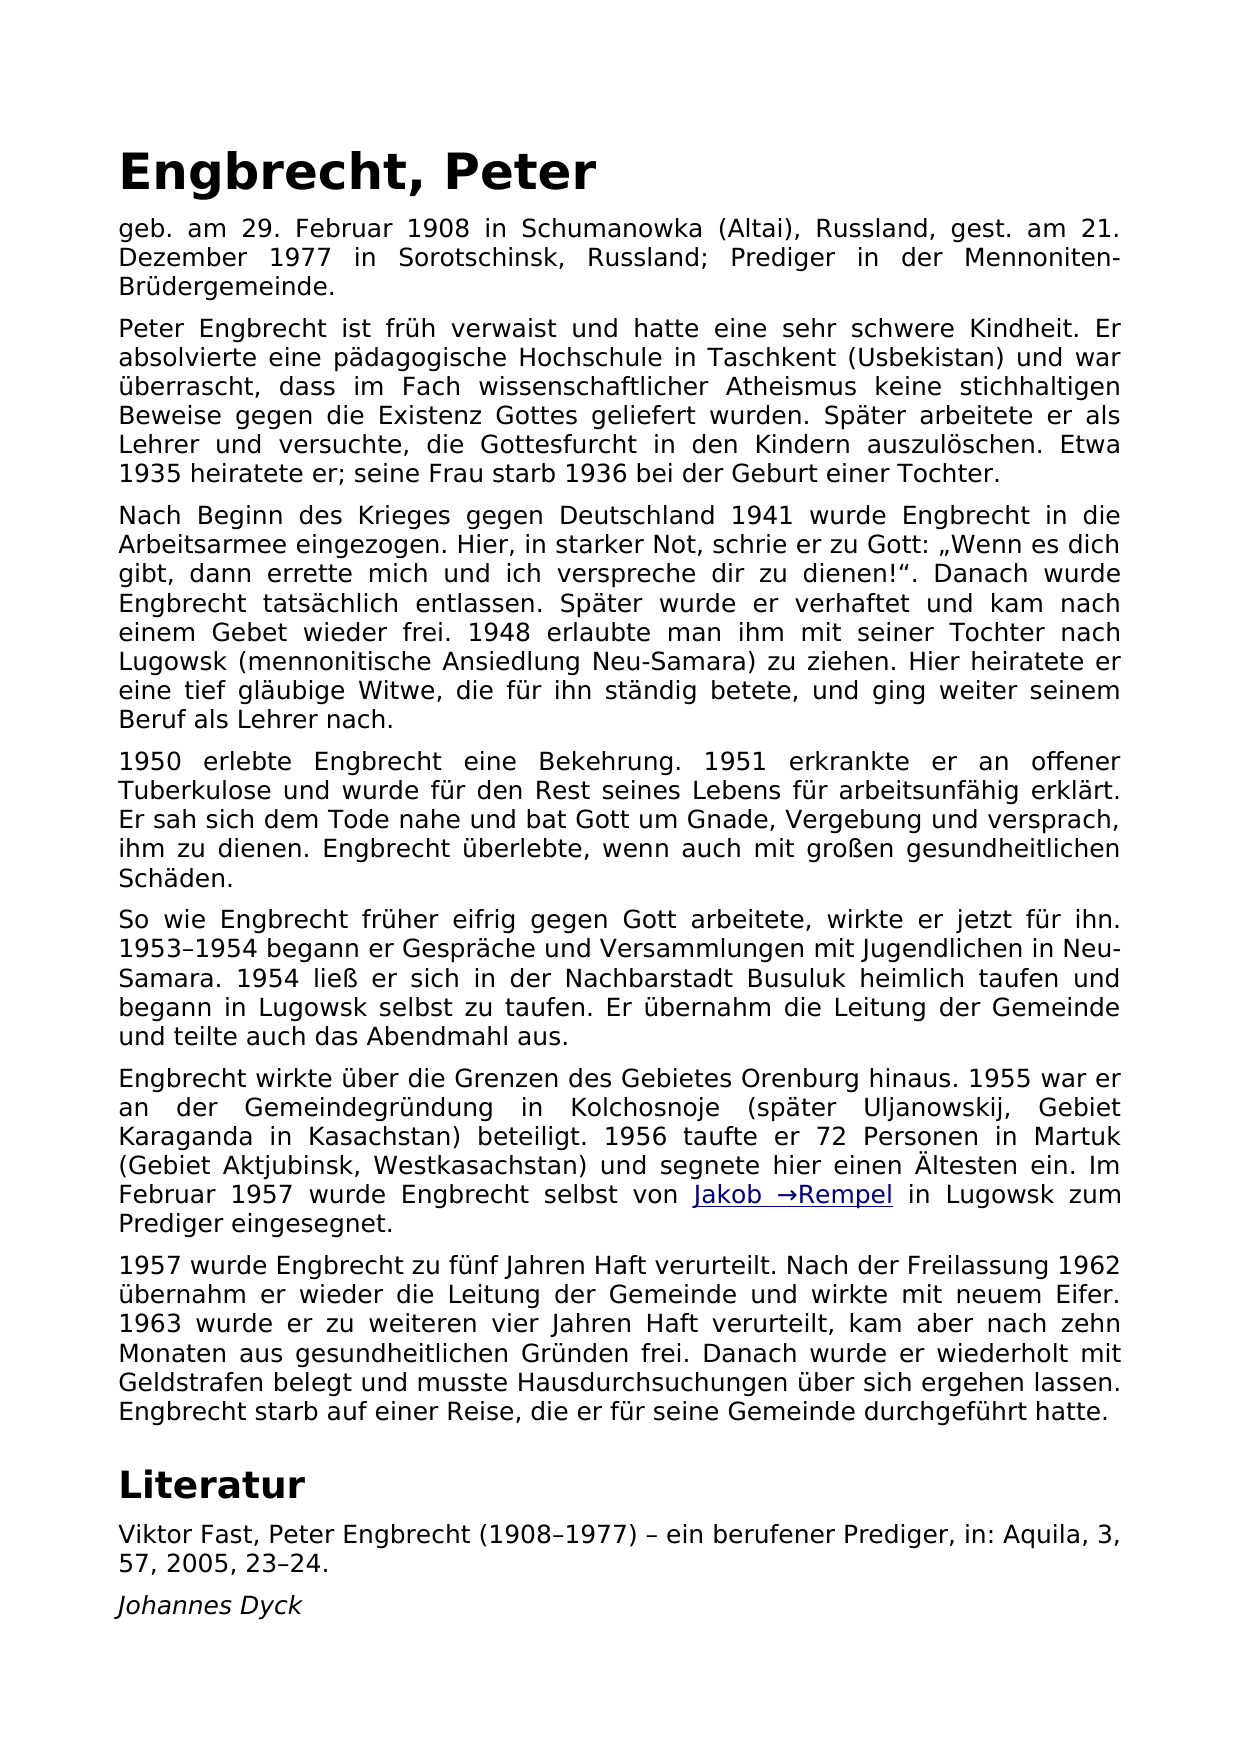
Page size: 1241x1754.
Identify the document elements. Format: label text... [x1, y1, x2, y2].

text Johannes Dyck [118, 1591, 1122, 1620]
text Nach Beginn des Krieges gegen Deutschland 1941 wurde Engbrecht in die Arbeitsarmee eingezogen. Hier, in starker Not, schrie er zu Gott: „Wenn es dich gibt, dann errette mich und ich verspreche dir zu dienen!“. Danach wurde Engbrecht tatsächlich entlassen. Später wurde er verhaftet und kam nach einem Gebet wieder frei. 1948 erlaubte man ihm mit seiner Tochter nach Lugowsk (mennonitische Ansiedlung Neu-Samara) zu ziehen. Hier heiratete er eine tief gläubige Witwe, die für ihn ständig betete, und ging weiter seinem Beruf als Lehrer nach. [118, 501, 1122, 735]
text 1957 wurde Engbrecht zu fünf Jahren Haft verurteilt. Nach der Freilassung 1962 übernahm er wieder die Leitung der Gemeinde und wirkte mit neuem Eifer. 1963 wurde er zu weiteren vier Jahren Haft verurteilt, kam aber nach zehn Monaten aus gesundheitlichen Gründen frei. Danach wurde er wiederholt mit Geldstrafen belegt und musste Hausdurchsuchungen über sich ergehen lassen. Engbrecht starb auf einer Reise, die er für seine Gemeinde durchgeführt hatte. [118, 1251, 1122, 1426]
text So wie Engbrecht früher eifrig gegen Gott arbeitete, wirkte er jetzt für ihn. 1953–1954 begann er Gespräche und Versammlungen mit Jugendlichen in Neu-Samara. 1954 ließ er sich in der Nachbarstadt Busuluk heimlich taufen und begann in Lugowsk selbst zu taufen. Er übernahm die Leitung der Gemeinde und teilte auch das Abendmahl aus. [118, 906, 1122, 1051]
text Peter Engbrecht ist früh verwaist und hatte eine sehr schwere Kindheit. Er absolvierte eine pädagogische Hochschule in Taschkent (Usbekistan) und war überrascht, dass im Fach wissenschaftlicher Atheismus keine stichhaltigen Beweise gegen die Existenz Gottes geliefert wurden. Später arbeitete er als Lehrer und versuchte, die Gottesfurcht in den Kindern auszulöschen. Etwa 1935 heiratete er; seine Frau starb 1936 bei der Geburt einer Tochter. [118, 314, 1122, 489]
text geb. am 29. Februar 1908 in Schumanowka (Altai), Russland, gest. am 21. Dezember 1977 in Sorotschinsk, Russland; Prediger in der Mennoniten-Brüdergemeinde. [118, 214, 1122, 301]
text Engbrecht wirkte über die Grenzen des Gebietes Orenburg hinaus. 1955 war er an der Gemeindegründung in Kolchosnoje (später Uljanowskij, Gebiet Karaganda in Kasachstan) beteiligt. 1956 taufte er 72 Personen in Martuk (Gebiet Aktjubinsk, Westkasachstan) und segnete hier einen Ältesten ein. Im Februar 1957 wurde Engbrecht selbst von Jakob →Rempel in Lugowsk zum Prediger eingesegnet. [118, 1064, 1122, 1239]
text Viktor Fast, Peter Engbrecht (1908–1977) – ein berufener Prediger, in: Aquila, 3, 57, 2005, 23–24. [118, 1520, 1122, 1578]
subtitle Literatur [118, 1464, 1122, 1507]
text 1950 erlebte Engbrecht eine Bekehrung. 1951 erkrankte er an offener Tuberkulose und wurde für den Rest seines Lebens für arbeitsunfähig erklärt. Er sah sich dem Tode nahe und bat Gott um Gnade, Vergebung und versprach, ihm zu dienen. Engbrecht überlebte, wenn auch mit großen gesundheitlichen Schäden. [118, 747, 1122, 893]
subtitle Engbrecht, Peter [118, 143, 1122, 201]
